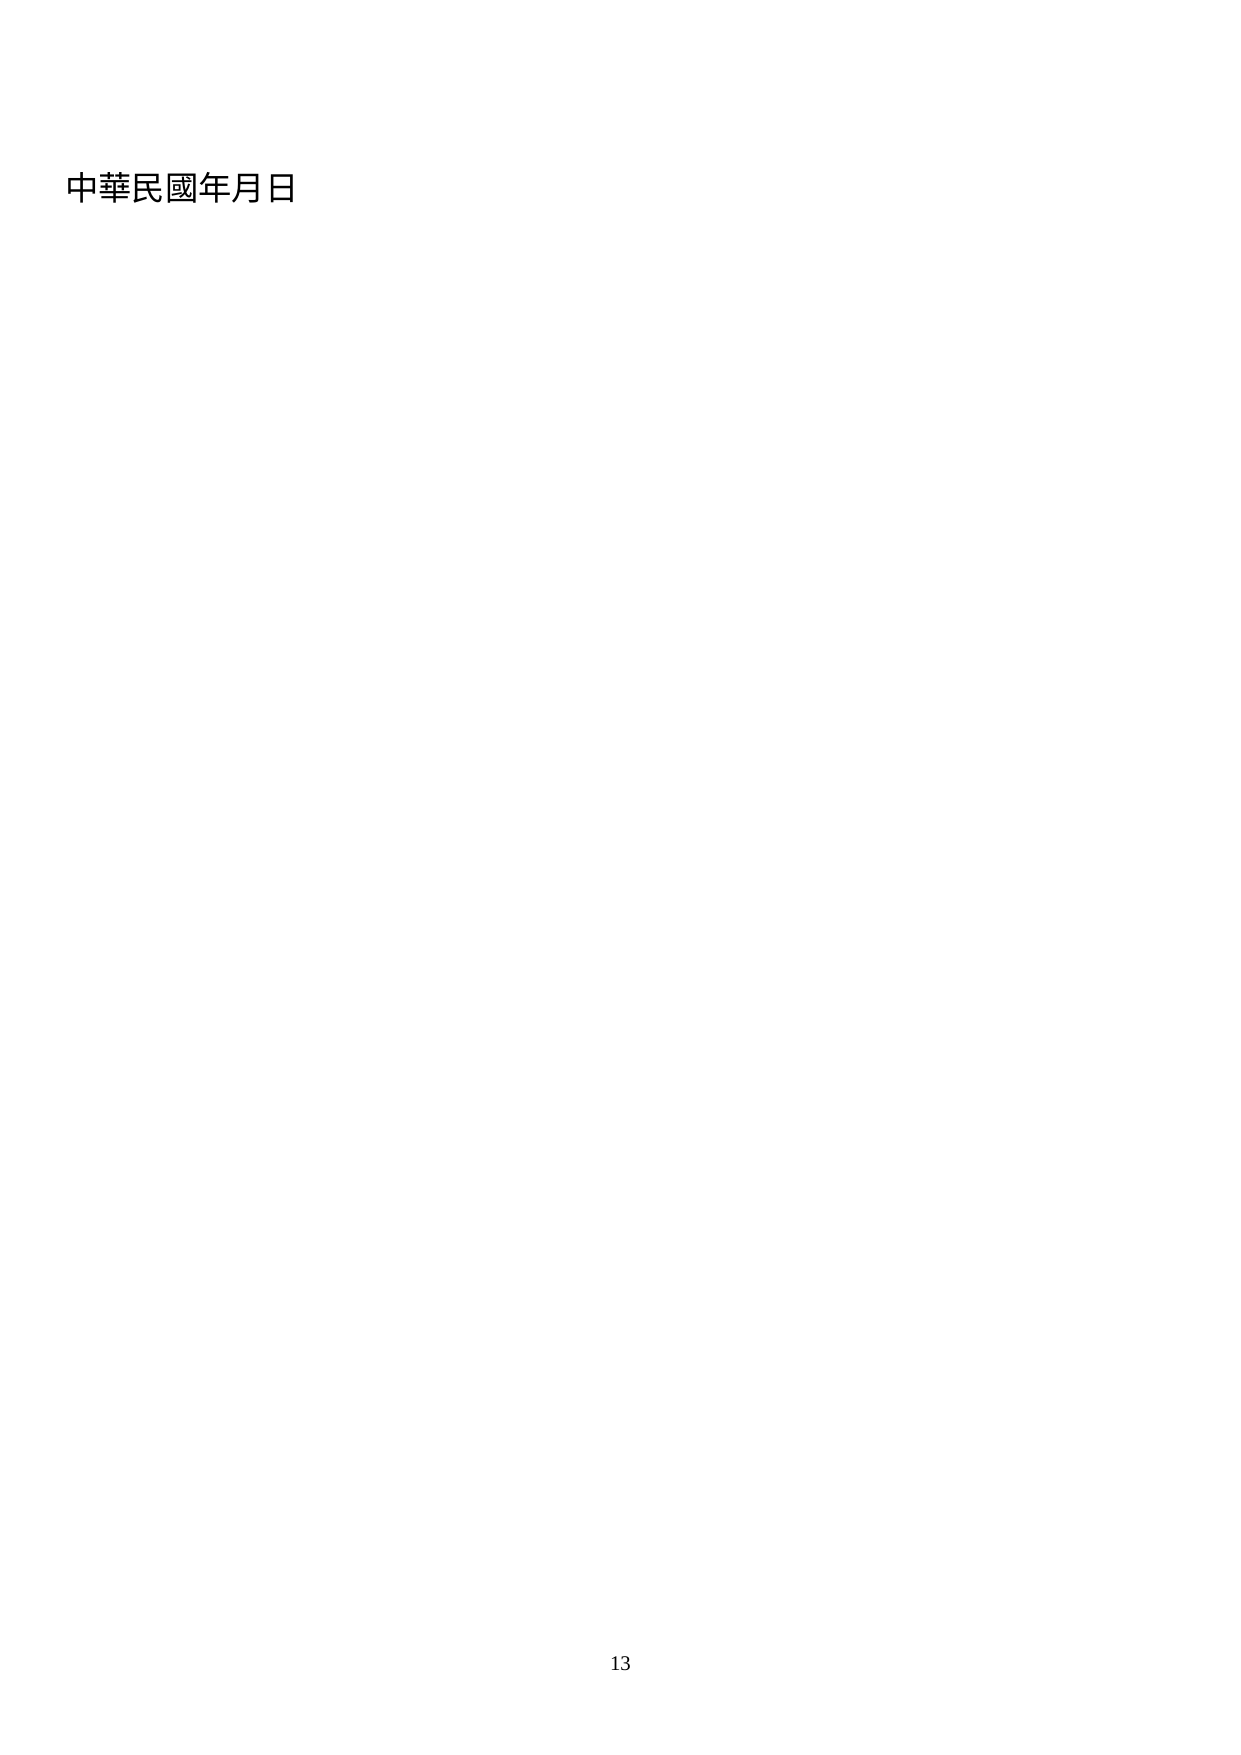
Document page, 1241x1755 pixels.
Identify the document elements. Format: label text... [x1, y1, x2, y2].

text 中華民國年月日 [65, 144, 1175, 207]
